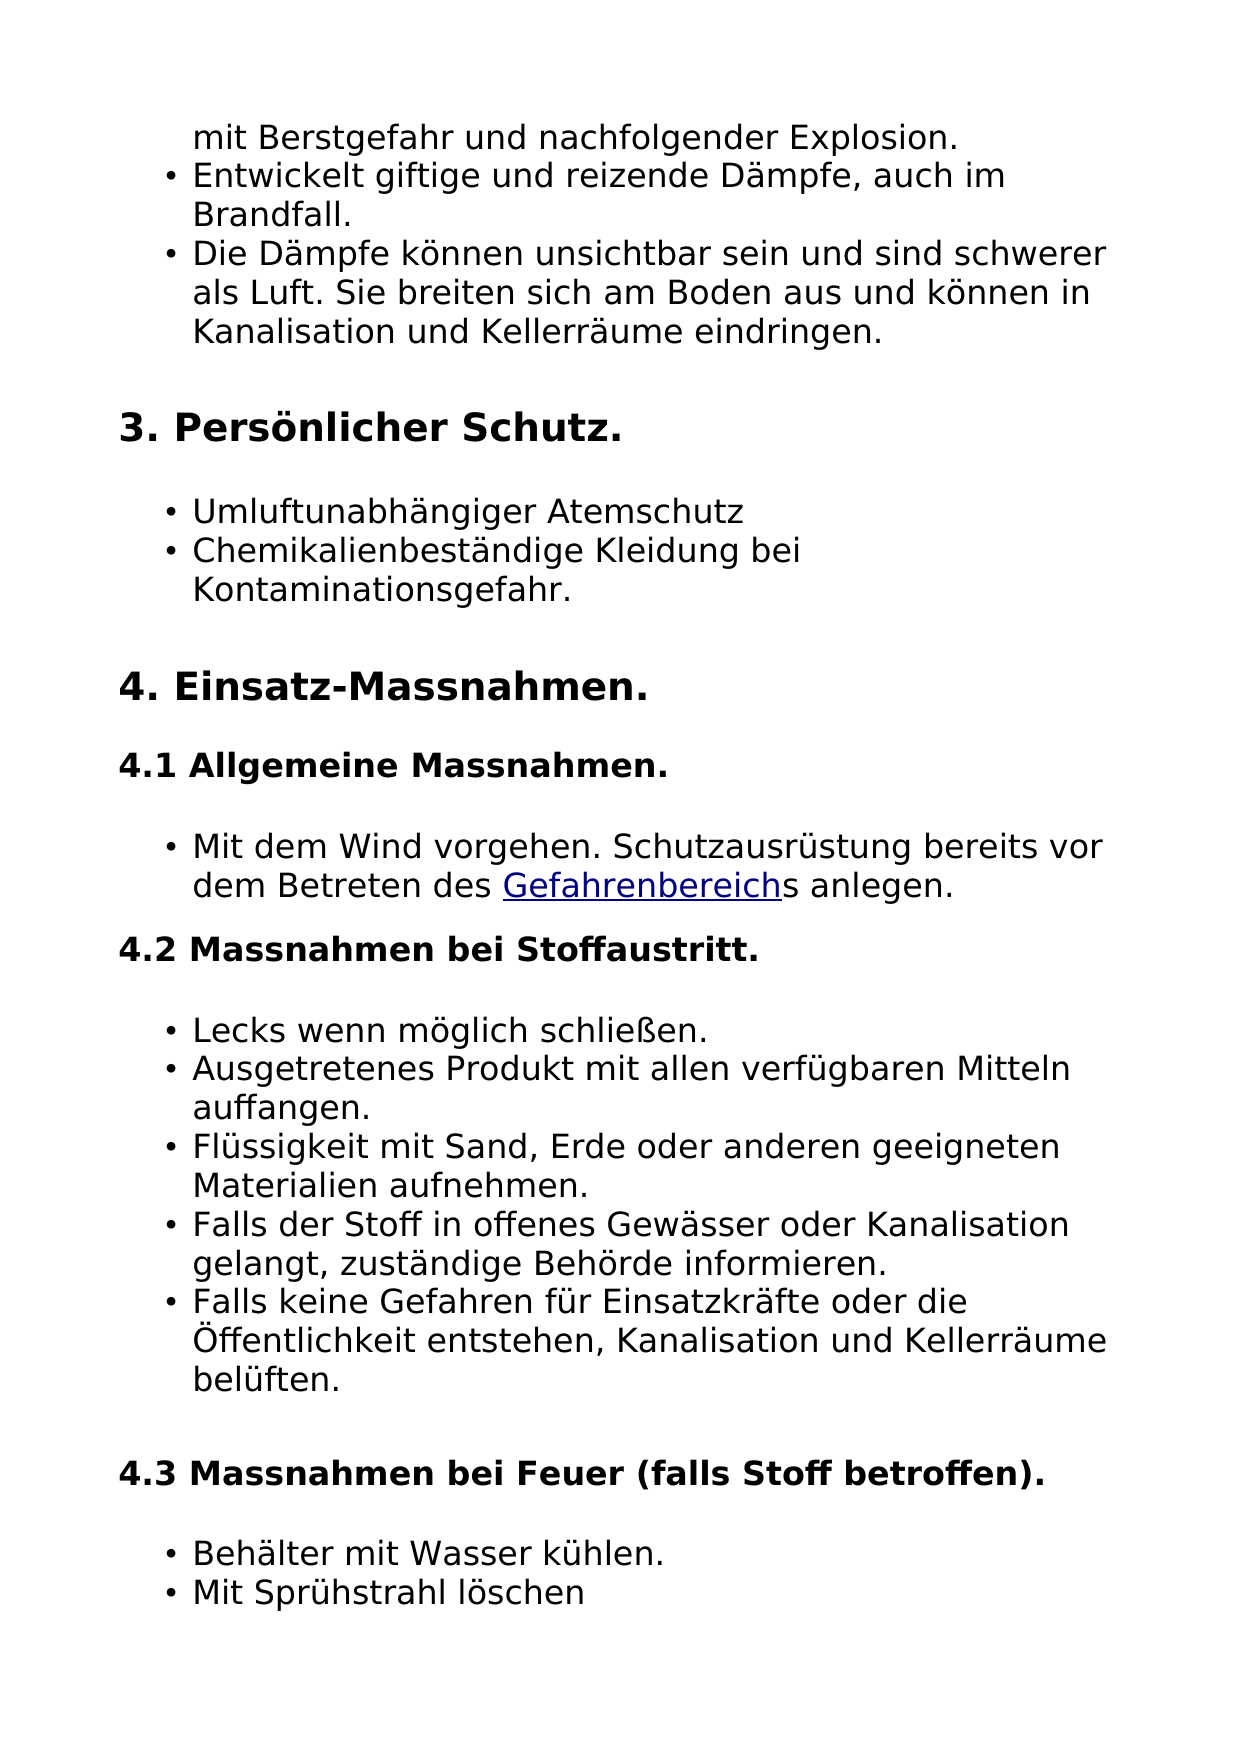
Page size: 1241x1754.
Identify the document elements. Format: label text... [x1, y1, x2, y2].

list Falls der Stoff in offenes Gewässer oder Kanalisation gelangt, zuständige Behörde informieren. [177, 1205, 1122, 1283]
list Lecks wenn möglich schließen. [177, 1011, 1122, 1050]
subtitle 4.2 Massnahmen bei Stoffaustritt. [118, 930, 1122, 969]
list Entwickelt giftige und reizende Dämpfe, auch im Brandfall. [177, 157, 1122, 235]
list Die Dämpfe können unsichtbar sein und sind schwerer als Luft. Sie breiten sich am Boden aus und können in Kanalisation und Kellerräume eindringen. [177, 235, 1122, 351]
subtitle 4. Einsatz-Massnahmen. [118, 664, 1122, 709]
list Behälter mit Wasser kühlen. [177, 1535, 1122, 1574]
list Flüssigkeit mit Sand, Erde oder anderen geeigneten Materialien aufnehmen. [177, 1128, 1122, 1205]
list Umluftunabhängiger Atemschutz [177, 493, 1122, 532]
subtitle 3. Persönlicher Schutz. [118, 406, 1122, 451]
list Falls keine Gefahren für Einsatzkräfte oder die Öffentlichkeit entstehen, Kanalisation und Kellerräume belüften. [177, 1283, 1122, 1399]
list mit Berstgefahr und nachfolgender Explosion. [177, 118, 1122, 157]
list Mit Sprühstrahl löschen [177, 1574, 1122, 1613]
list Ausgetretenes Produkt mit allen verfügbaren Mitteln auffangen. [177, 1050, 1122, 1128]
list Chemikalienbeständige Kleidung bei Kontaminationsgefahr. [177, 532, 1122, 609]
subtitle 4.1 Allgemeine Massnahmen. [118, 747, 1122, 786]
list Mit dem Wind vorgehen. Schutzausrüstung bereits vor dem Betreten des Gefahrenbereichs anlegen. [177, 827, 1122, 905]
subtitle 4.3 Massnahmen bei Feuer (falls Stoff betroffen). [118, 1454, 1122, 1493]
